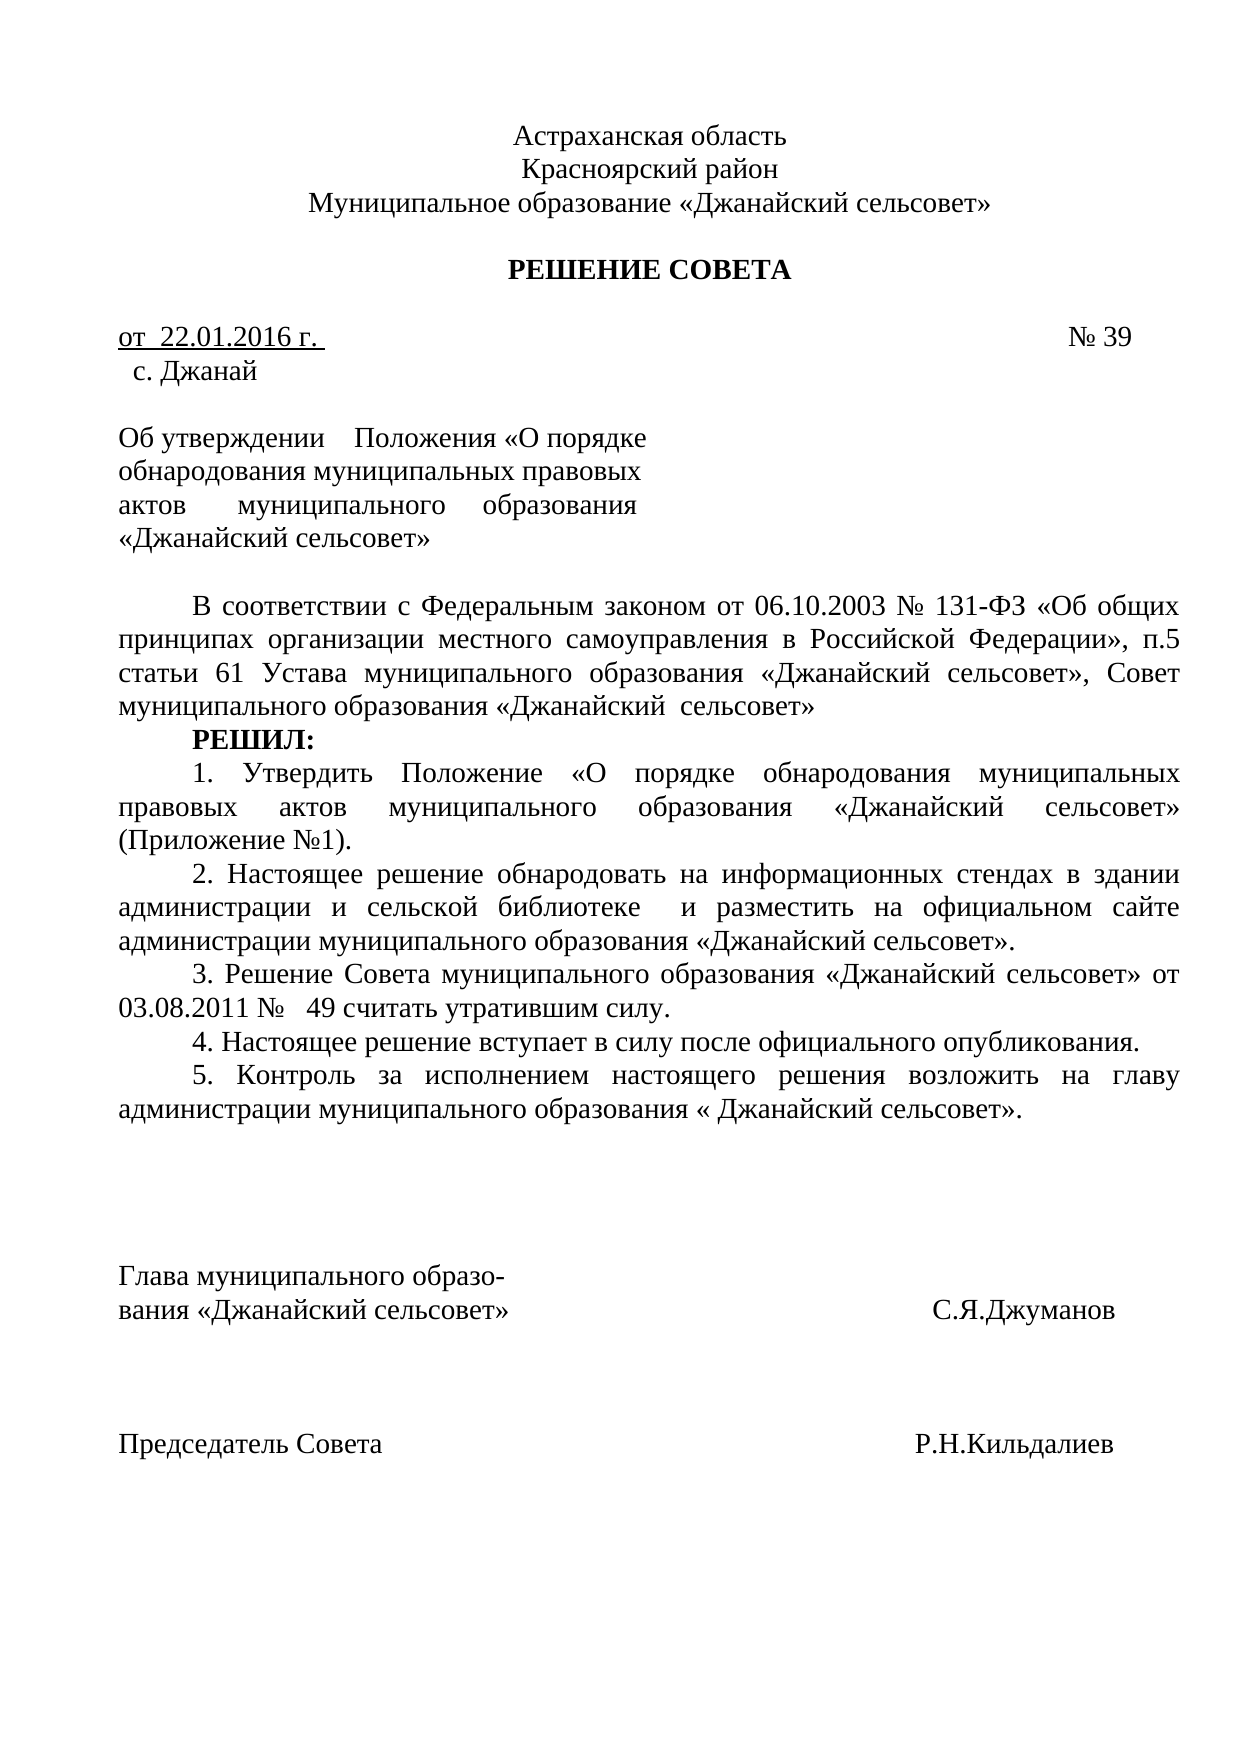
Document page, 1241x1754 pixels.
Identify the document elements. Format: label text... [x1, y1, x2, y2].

text Астраханская область [118, 118, 1181, 152]
text 5. Контроль за исполнением настоящего решения возложить на главу администрации муниципального образования « Джанайский сельсовет». [118, 1057, 1181, 1124]
text актов муниципального образования [118, 487, 1181, 521]
text В соответствии с Федеральным законом от 06.10.2003 № 131-ФЗ «Об общих принципах организации местного самоуправления в Российской Федерации», п.5 статьи 61 Устава муниципального образования «Джанайский сельсовет», Совет муниципального образования «Джанайский сельсовет» [118, 588, 1181, 722]
table_cell [605, 1493, 1167, 1627]
text «Джанайский сельсовет» [118, 521, 1181, 554]
text Красноярский район [118, 152, 1181, 185]
text 2. Настоящее решение обнародовать на информационных стендах в здании администрации и сельской библиотеке и разместить на официальном сайте администрации муниципального образования «Джанайский сельсовет». [118, 856, 1181, 957]
text РЕШИЛ: [118, 722, 1181, 755]
text Об утверждении Положения «О порядке [118, 420, 1181, 453]
text с. Джанай [118, 353, 1181, 386]
text Председатель Совета Р.Н.Кильдалиев [118, 1426, 1181, 1460]
text Глава муниципального образо- [118, 1258, 1181, 1292]
table_header [605, 1460, 1167, 1493]
text 4. Настоящее решение вступает в силу после официального опубликования. [118, 1024, 1181, 1057]
text вания «Джанайский сельсовет» С.Я.Джуманов [118, 1292, 1181, 1326]
text РЕШЕНИЕ СОВЕТА [118, 252, 1181, 286]
text Муниципальное образование «Джанайский сельсовет» [118, 185, 1181, 219]
text 3. Решение Совета муниципального образования «Джанайский сельсовет» от 03.08.2011 № 49 считать утратившим силу. [118, 957, 1181, 1024]
text обнародования муниципальных правовых [118, 453, 1181, 487]
text 1. Утвердить Положение «О порядке обнародования муниципальных правовых актов муниципального образования «Джанайский сельсовет» (Приложение №1). [118, 755, 1181, 856]
text от 22.01.2016 г. № 39 [118, 319, 1181, 353]
table_header [107, 1460, 605, 1493]
table_cell [107, 1493, 605, 1627]
